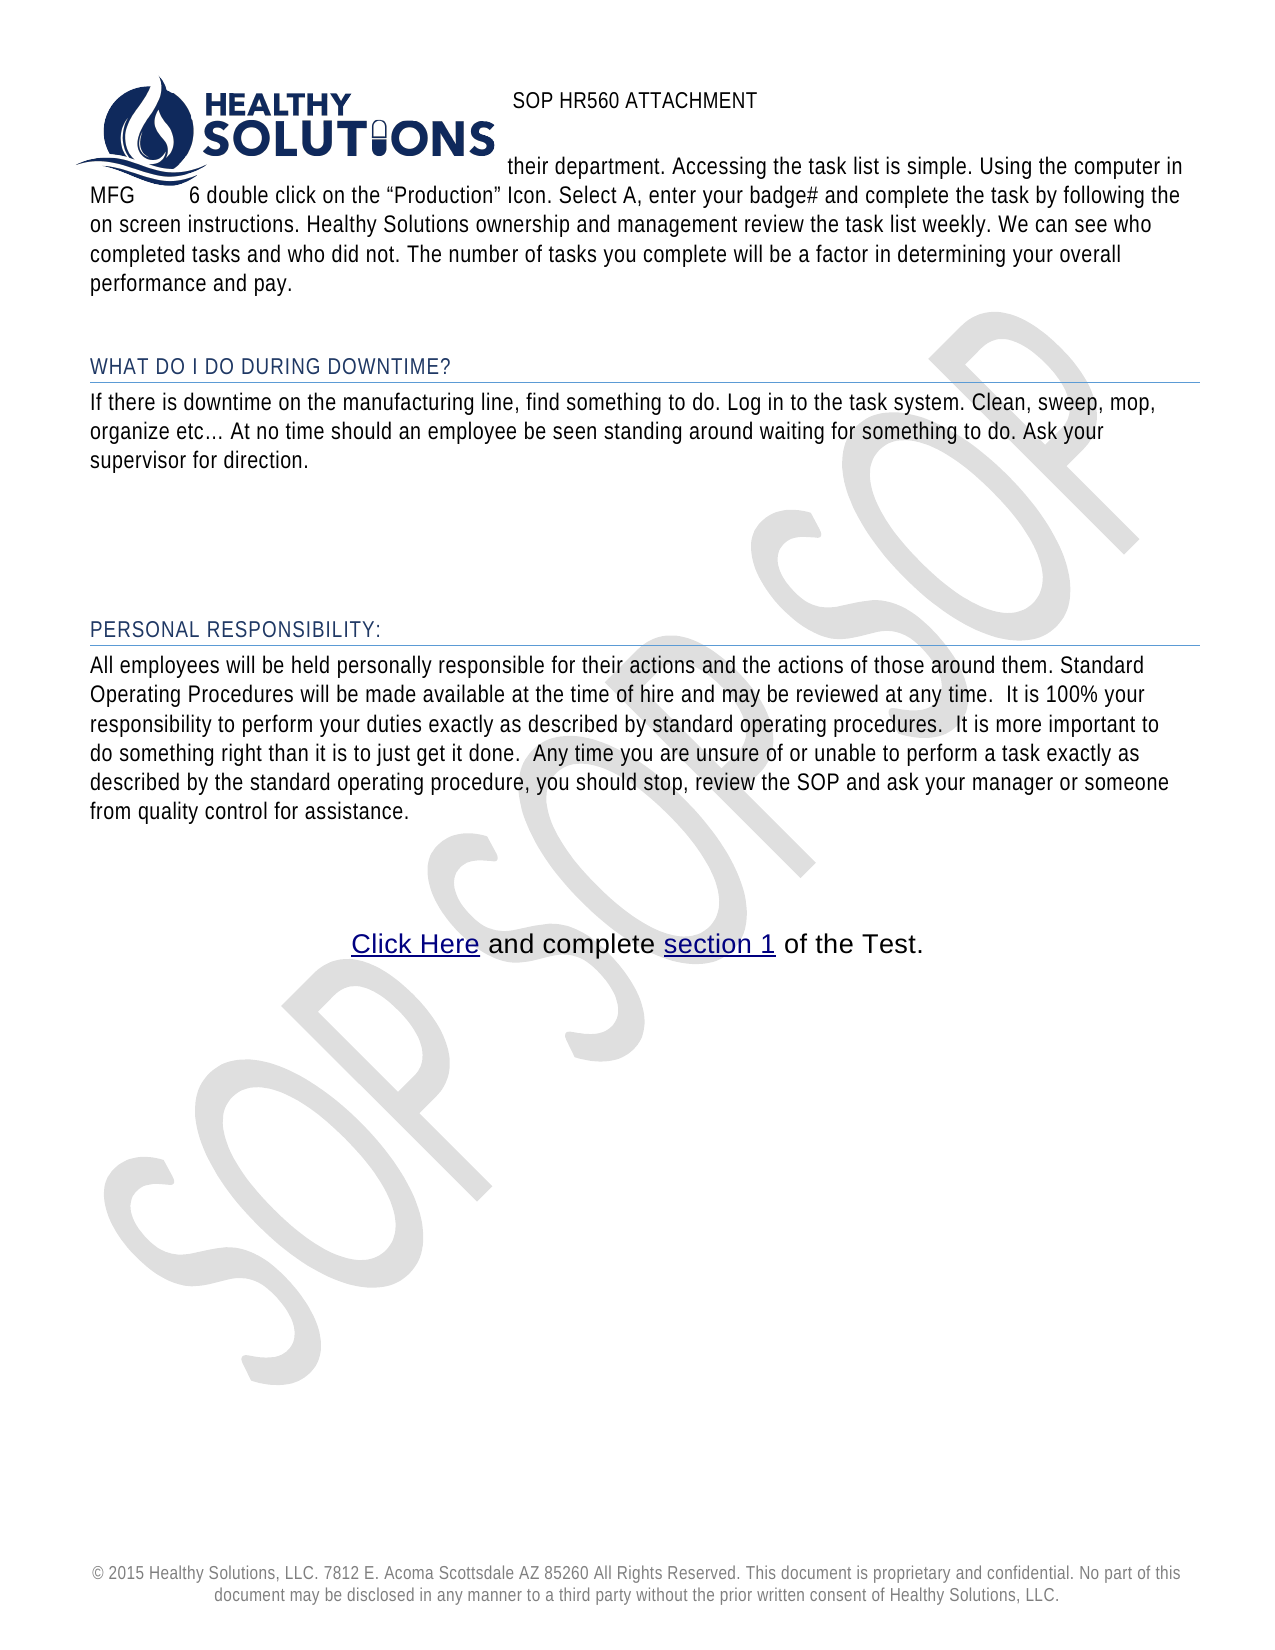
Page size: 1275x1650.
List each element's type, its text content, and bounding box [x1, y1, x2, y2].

text All employees will be held personally responsible for their actions and the actions of those around them. Standard Operating Procedures will be made available at the time of hire and may be reviewed at any time. It is 100% your responsibility to perform your duties exactly as described by standard operating procedures. It is more important to do something right than it is to just get it done. Any time you are unsure of or unable to perform a task exactly as described by the standard operating procedure, you should stop, review the SOP and ask your manager or someone from quality control for assistance. [90, 650, 746, 825]
subtitle What Do I do during downtime? [90, 353, 950, 382]
text their department. Accessing the task list is simple. Using the computer in MFG 6 double click on the “Production” Icon. Select A, enter your badge# and complete the task by following the on screen instructions. Healthy Solutions ownership and management review the task list weekly. We can see who completed tasks and who did not. The number of tasks you complete will be a factor in determining your overall performance and pay. [90, 151, 1185, 297]
text All employees will be held personally responsible for their actions and the actions of those around them. Standard Operating Procedures will be made available at the time of hire and may be reviewed at any time. It is 100% your responsibility to perform your duties exactly as described by standard operating procedures. It is more important to do something right than it is to just get it done. Any time you are unsure of or unable to perform a task exactly as described by the standard operating procedure, you should stop, review the SOP and ask your manager or someone from quality control for assistance. [714, 650, 1185, 825]
text If there is downtime on the manufacturing line, find something to do. Log in to the task system. Clean, sweep, mop, organize etc… At no time should an employee be seen standing around waiting for something to do. Ask your supervisor for direction. [1068, 387, 1185, 475]
text Click Here and complete section 1 of the Test. [576, 928, 663, 959]
text If there is downtime on the manufacturing line, find something to do. Log in to the task system. Clean, sweep, mop, organize etc… At no time should an employee be seen standing around waiting for something to do. Ask your supervisor for direction. [90, 387, 1043, 475]
subtitle [966, 353, 1060, 382]
subtitle [1067, 353, 1200, 382]
text Click Here and complete section 1 of the Test. [723, 928, 1200, 959]
text Click Here and complete section 1 of the Test. [75, 928, 494, 959]
subtitle [790, 585, 1200, 645]
subtitle Personal Responsibility: [90, 585, 917, 645]
